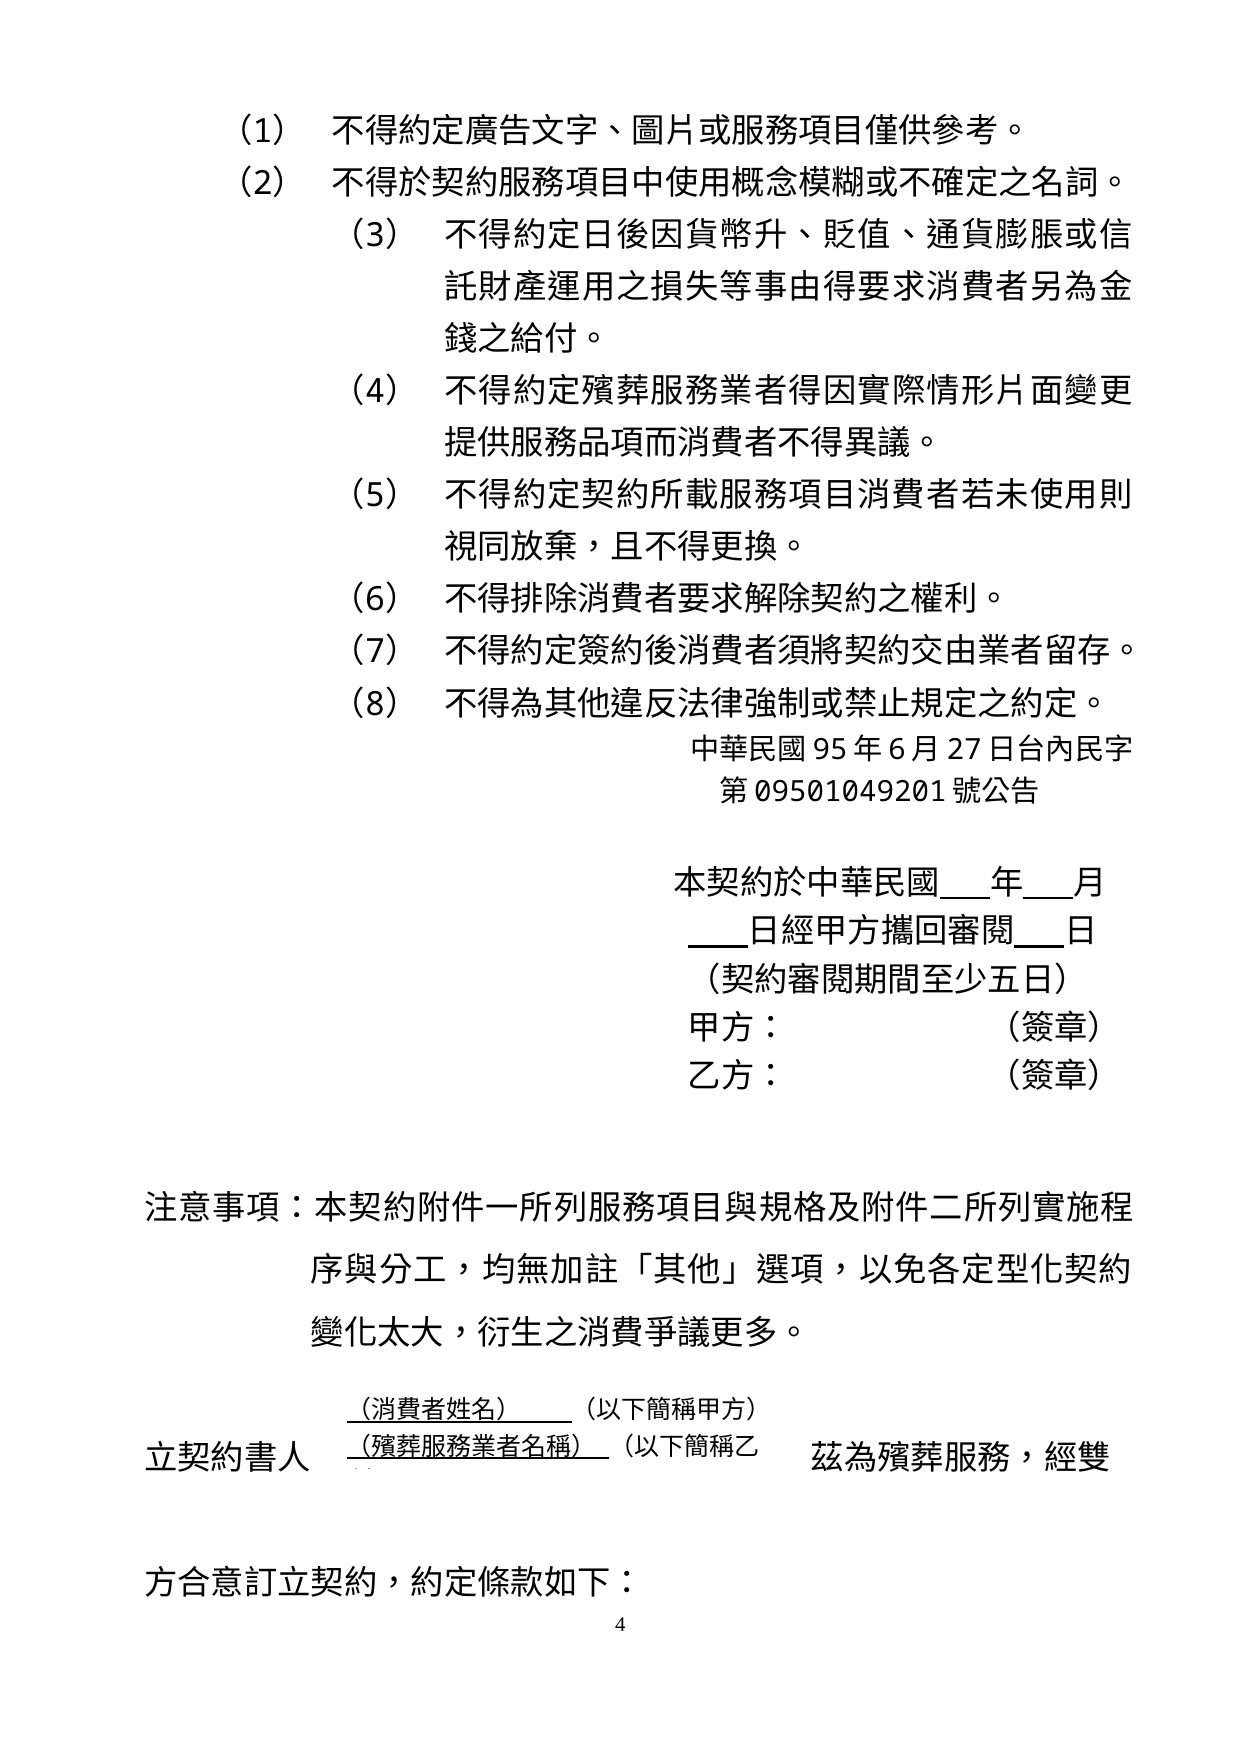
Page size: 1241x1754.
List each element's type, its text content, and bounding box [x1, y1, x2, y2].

list 不得約定簽約後消費者須將契約交由業者留存。 [331, 621, 1134, 673]
text （消費者姓名） （以下簡稱甲方） [346, 1390, 785, 1426]
text 本契約於中華民國 年 月 [106, 856, 1138, 904]
text 第09501049201號公告 [106, 768, 1134, 810]
text 注意事項：本契約附件一所列服務項目與規格及附件二所列實施程序與分工，均無加註「其他」選項，以免各定型化契約變化太大，衍生之消費爭議更多。 [144, 1163, 1134, 1350]
list 不得約定殯葬服務業者得因實際情形片面變更提供服務品項而消費者不得異議。 [331, 361, 1134, 465]
text （殯葬服務業者名稱） （以下簡稱乙方） [346, 1426, 785, 1469]
text （契約審閱期間至少五日） [106, 952, 1134, 1001]
text 日經甲方攜回審閱 日 [106, 904, 1134, 952]
text 茲為殯葬服務，經雙 [800, 1413, 1134, 1475]
list 不得約定契約所載服務項目消費者若未使用則視同放棄，且不得更換。 [331, 465, 1134, 569]
list 不得排除消費者要求解除契約之權利。 [331, 569, 1134, 621]
list 不得約定日後因貨幣升、貶值、通貨膨脹或信託財產運用之損失等事由得要求消費者另為金錢之給付。 [331, 204, 1134, 361]
text 方合意訂立契約，約定條款如下： [144, 1538, 1134, 1600]
list 不得為其他違反法律強制或禁止規定之約定。 [331, 673, 1134, 725]
text 立契約書人 [144, 1413, 331, 1475]
list 不得約定廣告文字、圖片或服務項目僅供參考。 [219, 100, 1134, 152]
text 乙方： （簽章） [106, 1049, 1134, 1097]
text 中華民國95年6月27日台內民字 [106, 725, 1134, 768]
list 不得於契約服務項目中使用概念模糊或不確定之名詞。 [219, 152, 1134, 204]
text 甲方： （簽章） [106, 1001, 1134, 1049]
